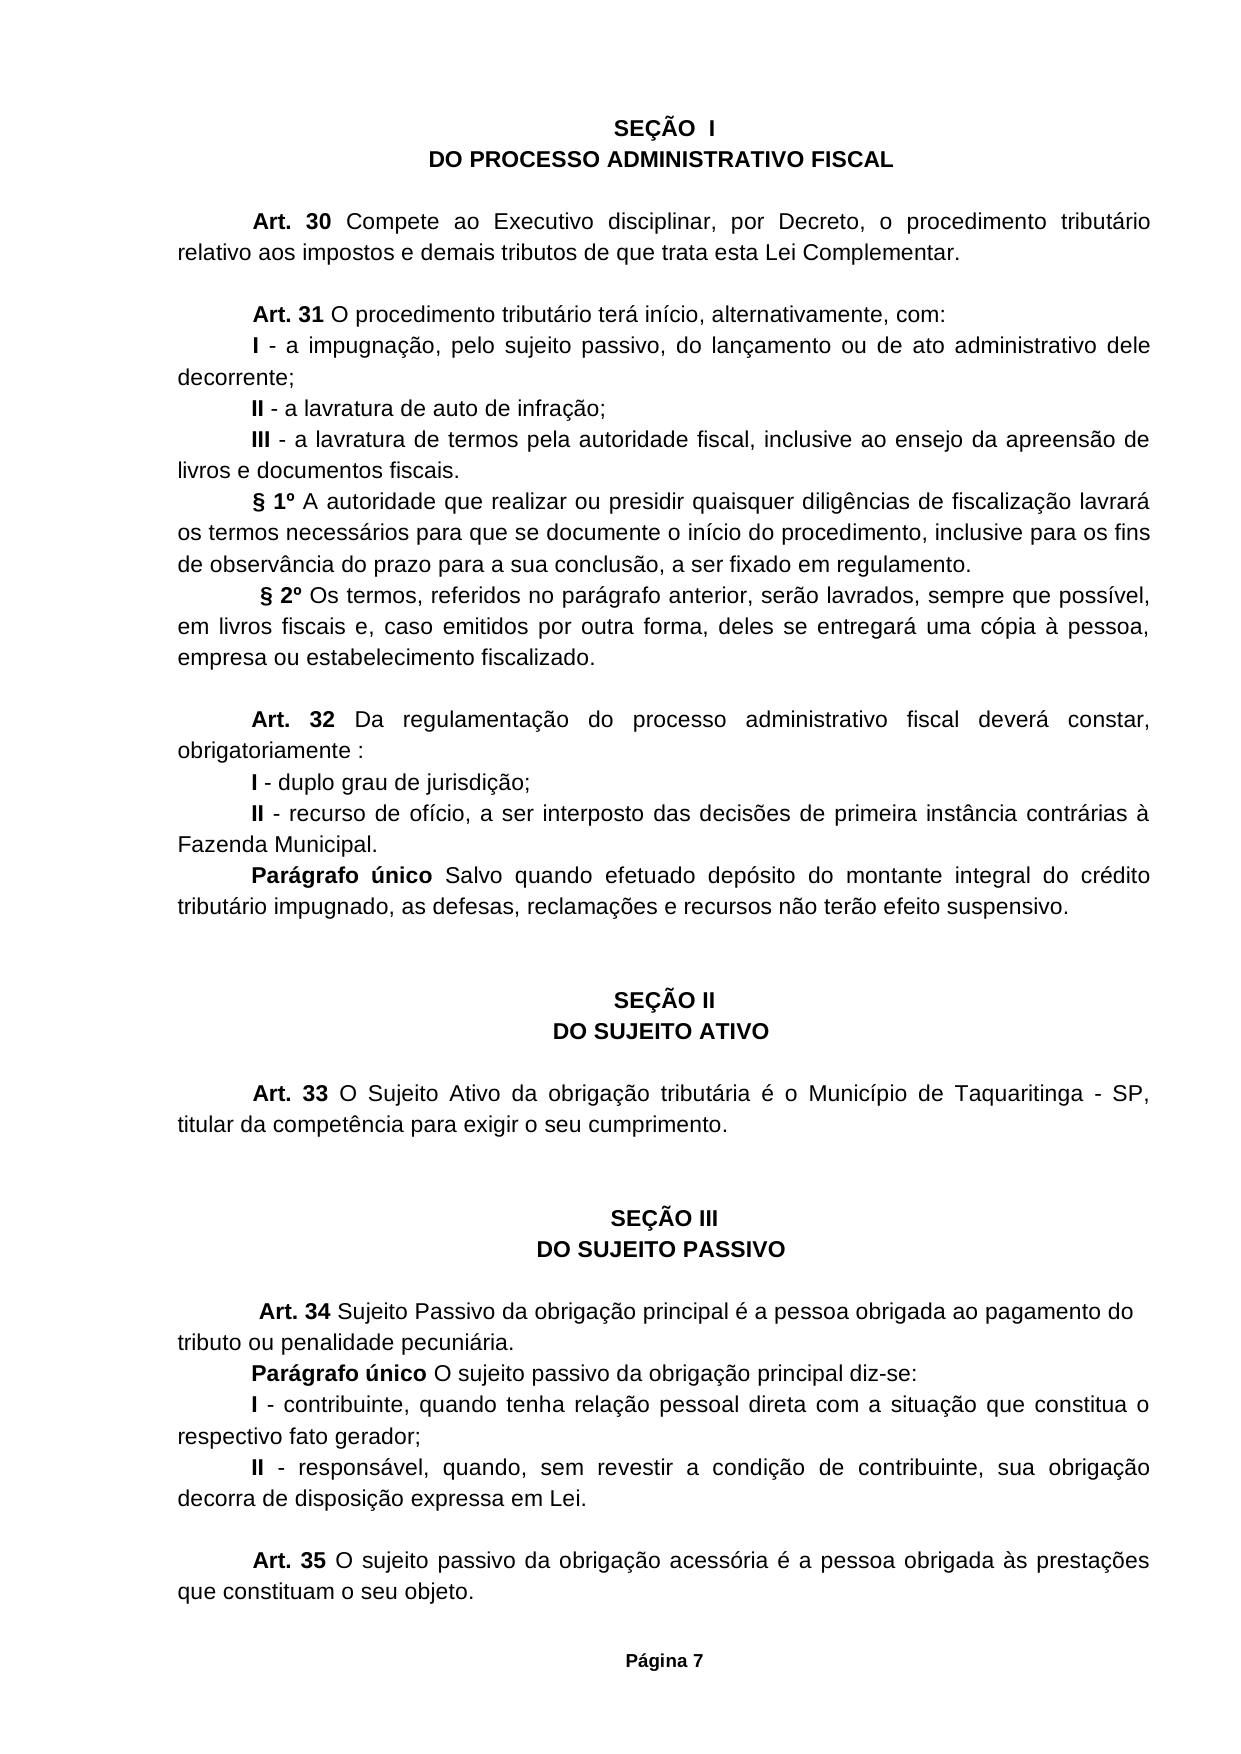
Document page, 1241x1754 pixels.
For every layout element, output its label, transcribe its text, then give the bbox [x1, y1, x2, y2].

text Art. 31 O procedimento tributário terá início, alternativamente, com: [177, 301, 1152, 328]
text II - recurso de ofício, a ser interposto das decisões de primeira instância contrárias à Fazenda Municipal. [177, 799, 1152, 857]
text I - a impugnação, pelo sujeito passivo, do lançamento ou de ato administrativo dele decorrente; [177, 332, 1152, 390]
text Art. 35 O sujeito passivo da obrigação acessória é a pessoa obrigada às prestações que constituam o seu objeto. [177, 1547, 1152, 1605]
text SEÇÃO II [177, 986, 1152, 1013]
text II - responsável, quando, sem revestir a condição de contribuinte, sua obrigação decorra de disposição expressa em Lei. [177, 1453, 1152, 1511]
text DO PROCESSO ADMINISTRATIVO FISCAL [177, 145, 1152, 172]
text II - a lavratura de auto de infração; [177, 394, 1152, 421]
text DO SUJEITO ATIVO [177, 1017, 1152, 1044]
text I - contribuinte, quando tenha relação pessoal direta com a situação que constitua o respectivo fato gerador; [177, 1391, 1152, 1449]
text Parágrafo único O sujeito passivo da obrigação principal diz-se: [177, 1360, 1152, 1387]
text Parágrafo único Salvo quando efetuado depósito do montante integral do crédito tributário impugnado, as defesas, reclamações e recursos não terão efeito suspensivo. [177, 861, 1152, 919]
text SEÇÃO III [177, 1204, 1152, 1231]
text DO SUJEITO PASSIVO [177, 1235, 1152, 1262]
text I - duplo grau de jurisdição; [177, 768, 1152, 795]
text Art. 30 Compete ao Executivo disciplinar, por Decreto, o procedimento tributário relativo aos impostos e demais tributos de que trata esta Lei Complementar. [177, 207, 1152, 266]
text SEÇÃO I [177, 114, 1152, 141]
text Art. 32 Da regulamentação do processo administrativo fiscal deverá constar, obrigatoriamente : [177, 706, 1152, 764]
text Art. 33 O Sujeito Ativo da obrigação tributária é o Município de Taquaritinga - SP, titular da competência para exigir o seu cumprimento. [177, 1079, 1152, 1138]
text Art. 34 Sujeito Passivo da obrigação principal é a pessoa obrigada ao pagamento do tributo ou penalidade pecuniária. [177, 1297, 1152, 1356]
text § 1º A autoridade que realizar ou presidir quaisquer diligências de fiscalização lavrará os termos necessários para que se documente o início do procedimento, inclusive para os fins de observância do prazo para a sua conclusão, a ser fixado em regulamento. [177, 488, 1152, 577]
text III - a lavratura de termos pela autoridade fiscal, inclusive ao ensejo da apreensão de livros e documentos fiscais. [177, 425, 1152, 483]
text § 2º Os termos, referidos no parágrafo anterior, serão lavrados, sempre que possível, em livros fiscais e, caso emitidos por outra forma, deles se entregará uma cópia à pessoa, empresa ou estabelecimento fiscalizado. [177, 581, 1152, 670]
